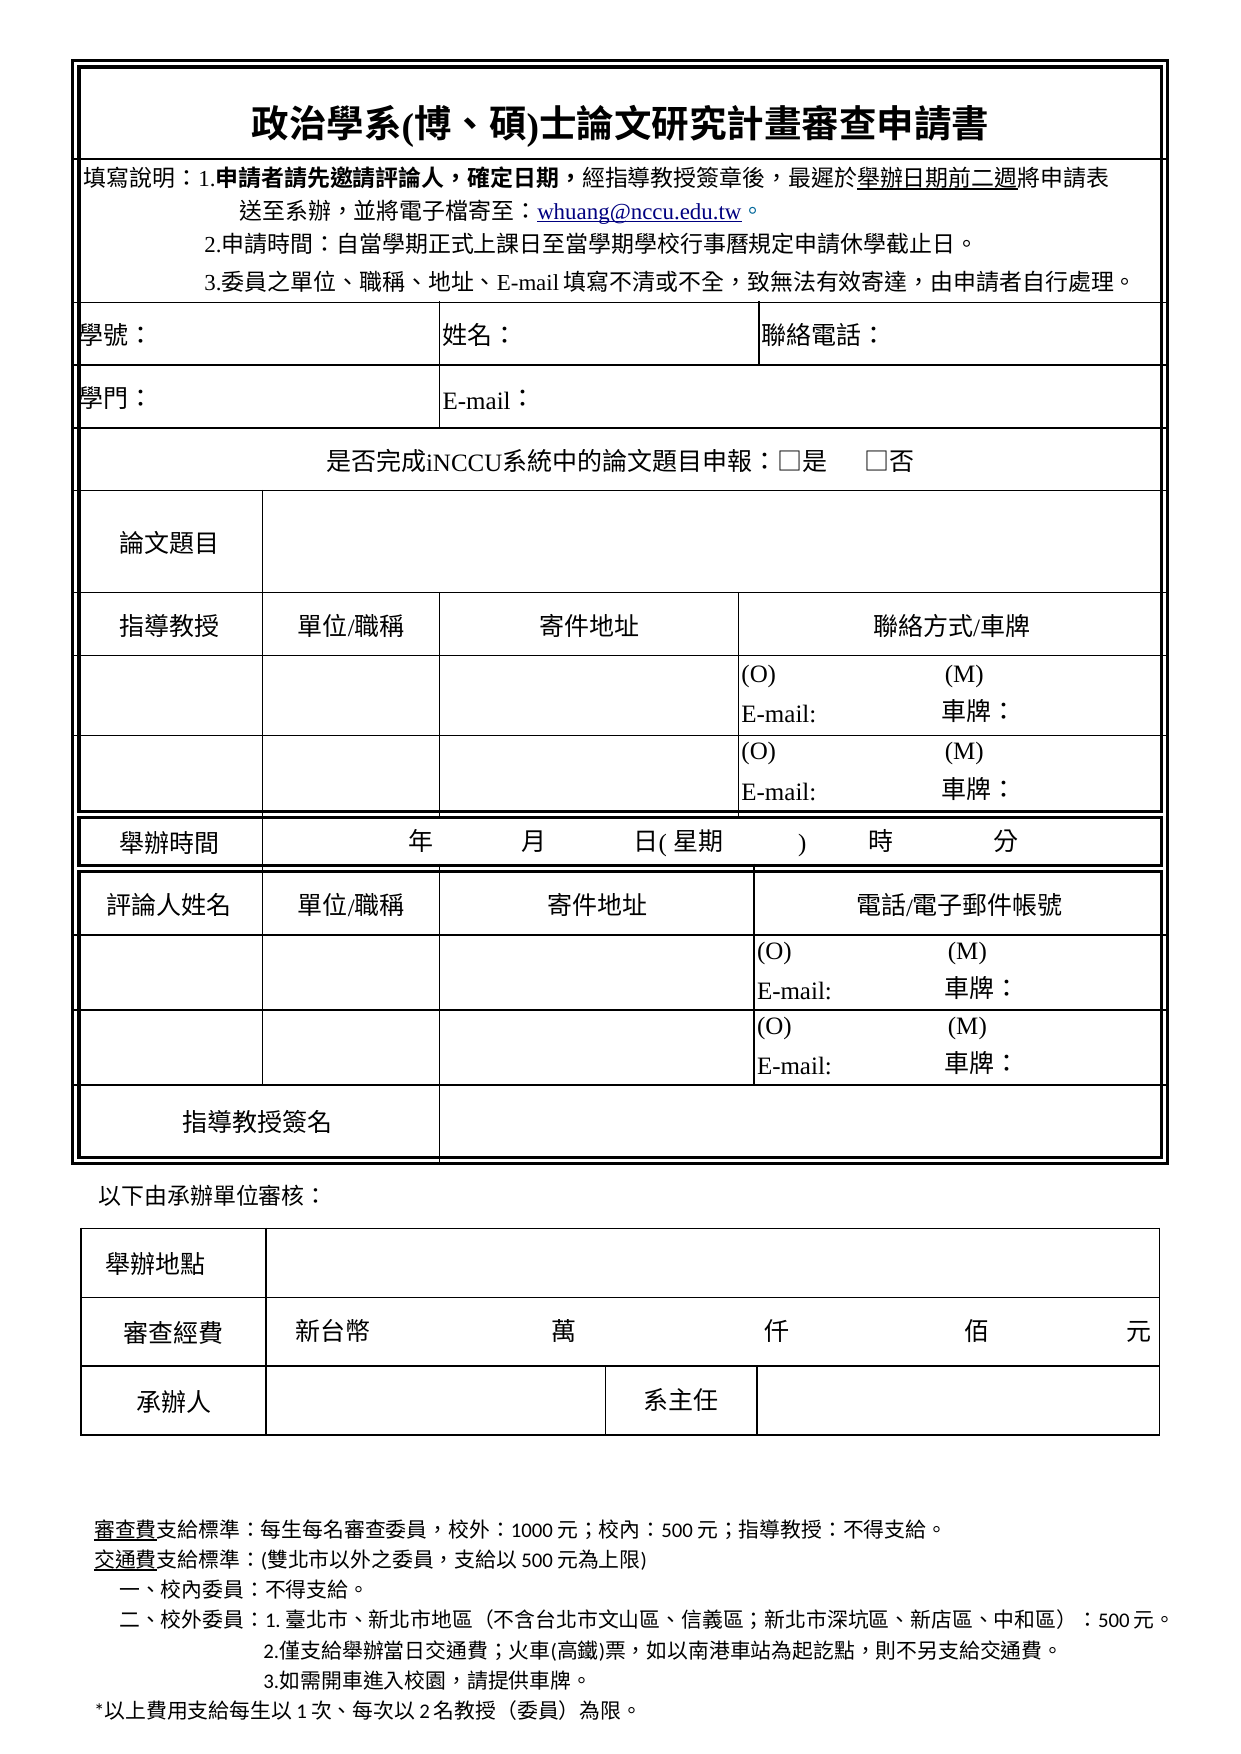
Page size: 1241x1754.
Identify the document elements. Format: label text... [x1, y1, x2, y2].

table_cell [440, 656, 738, 734]
table_header 政治學系(博、碩)士論文研究計畫審查申請書 [76, 62, 1164, 158]
table_cell 指導教授 [81, 593, 262, 655]
text 以下由承辦單位審核： [18, 1178, 1193, 1211]
table_header [267, 1229, 1159, 1296]
table_cell [440, 936, 753, 1009]
table_cell (O) (M) E-mail: 車牌： [755, 936, 1160, 1009]
table_cell [81, 1011, 262, 1084]
table_cell 新台幣 [267, 1298, 399, 1365]
table_cell 學門： [81, 366, 439, 427]
table_header 舉辦地點 [82, 1229, 265, 1296]
table_cell E-mail： [440, 366, 1160, 427]
table_cell 姓名： [440, 303, 758, 364]
table_cell 評論人姓名 [76, 864, 262, 934]
table_cell [81, 736, 262, 810]
table_cell [263, 1011, 439, 1084]
table_cell 單位/職稱 [263, 593, 439, 655]
table_cell 聯絡電話： [760, 303, 1160, 364]
table_cell [81, 936, 262, 1009]
table_cell 指導教授簽名 [81, 1086, 439, 1156]
table_cell 年 月 日( 星期 ) 時 分 [263, 819, 1160, 863]
table_cell 聯絡方式/車牌 [739, 593, 1160, 655]
table_cell 舉辦時間 [76, 810, 262, 863]
table_cell 承辦人 [82, 1367, 265, 1434]
table_cell 電話/電子郵件帳號 [755, 864, 1164, 934]
table_cell 寄件地址 [440, 593, 738, 655]
table_cell (O) (M) E-mail: 車牌： [739, 736, 1160, 810]
table_cell [81, 656, 262, 734]
table_cell 論文題目 [81, 491, 262, 592]
table_cell 是否完成iNCCU系統中的論文題目申報：□是 □否 [81, 429, 1160, 490]
table_cell [263, 656, 439, 734]
table_cell [440, 1011, 753, 1084]
table_cell (O) (M) E-mail: 車牌： [755, 1011, 1160, 1084]
table_cell [263, 736, 439, 810]
table_cell [267, 1367, 605, 1434]
table_cell [758, 1367, 1159, 1434]
table_cell 單位/職稱 [263, 873, 439, 934]
table_cell [440, 736, 738, 810]
table_cell 寄件地址 [440, 873, 753, 934]
table_cell 審查經費 [82, 1298, 265, 1365]
table_cell [440, 1086, 1160, 1156]
table_cell [263, 491, 1160, 592]
table_cell 年 月 日( 星期 ) 時 分 [739, 810, 1164, 863]
table_cell 填寫說明：1.申請者請先邀請評論人，確定日期，經指導教授簽章後，最遲於舉辦日期前二週將申請表 送至系辦，並將電子檔寄至：whuang@nccu.edu.tw。 2.申請時間：自當學期正式上課日至當學期學校行事曆規定申請休學截止日。 3.委員之單位、職稱、地址、E-mail填寫不清或不全，致無法有效寄達，由申請者自行處理。 [81, 160, 1160, 301]
table_cell 系主任 [606, 1367, 756, 1434]
table_cell 萬 仟 佰 元 [399, 1298, 1159, 1365]
table_cell (O) (M) E-mail: 車牌： [739, 656, 1160, 734]
table_cell 學號： [81, 303, 439, 364]
table_cell [263, 936, 439, 1009]
